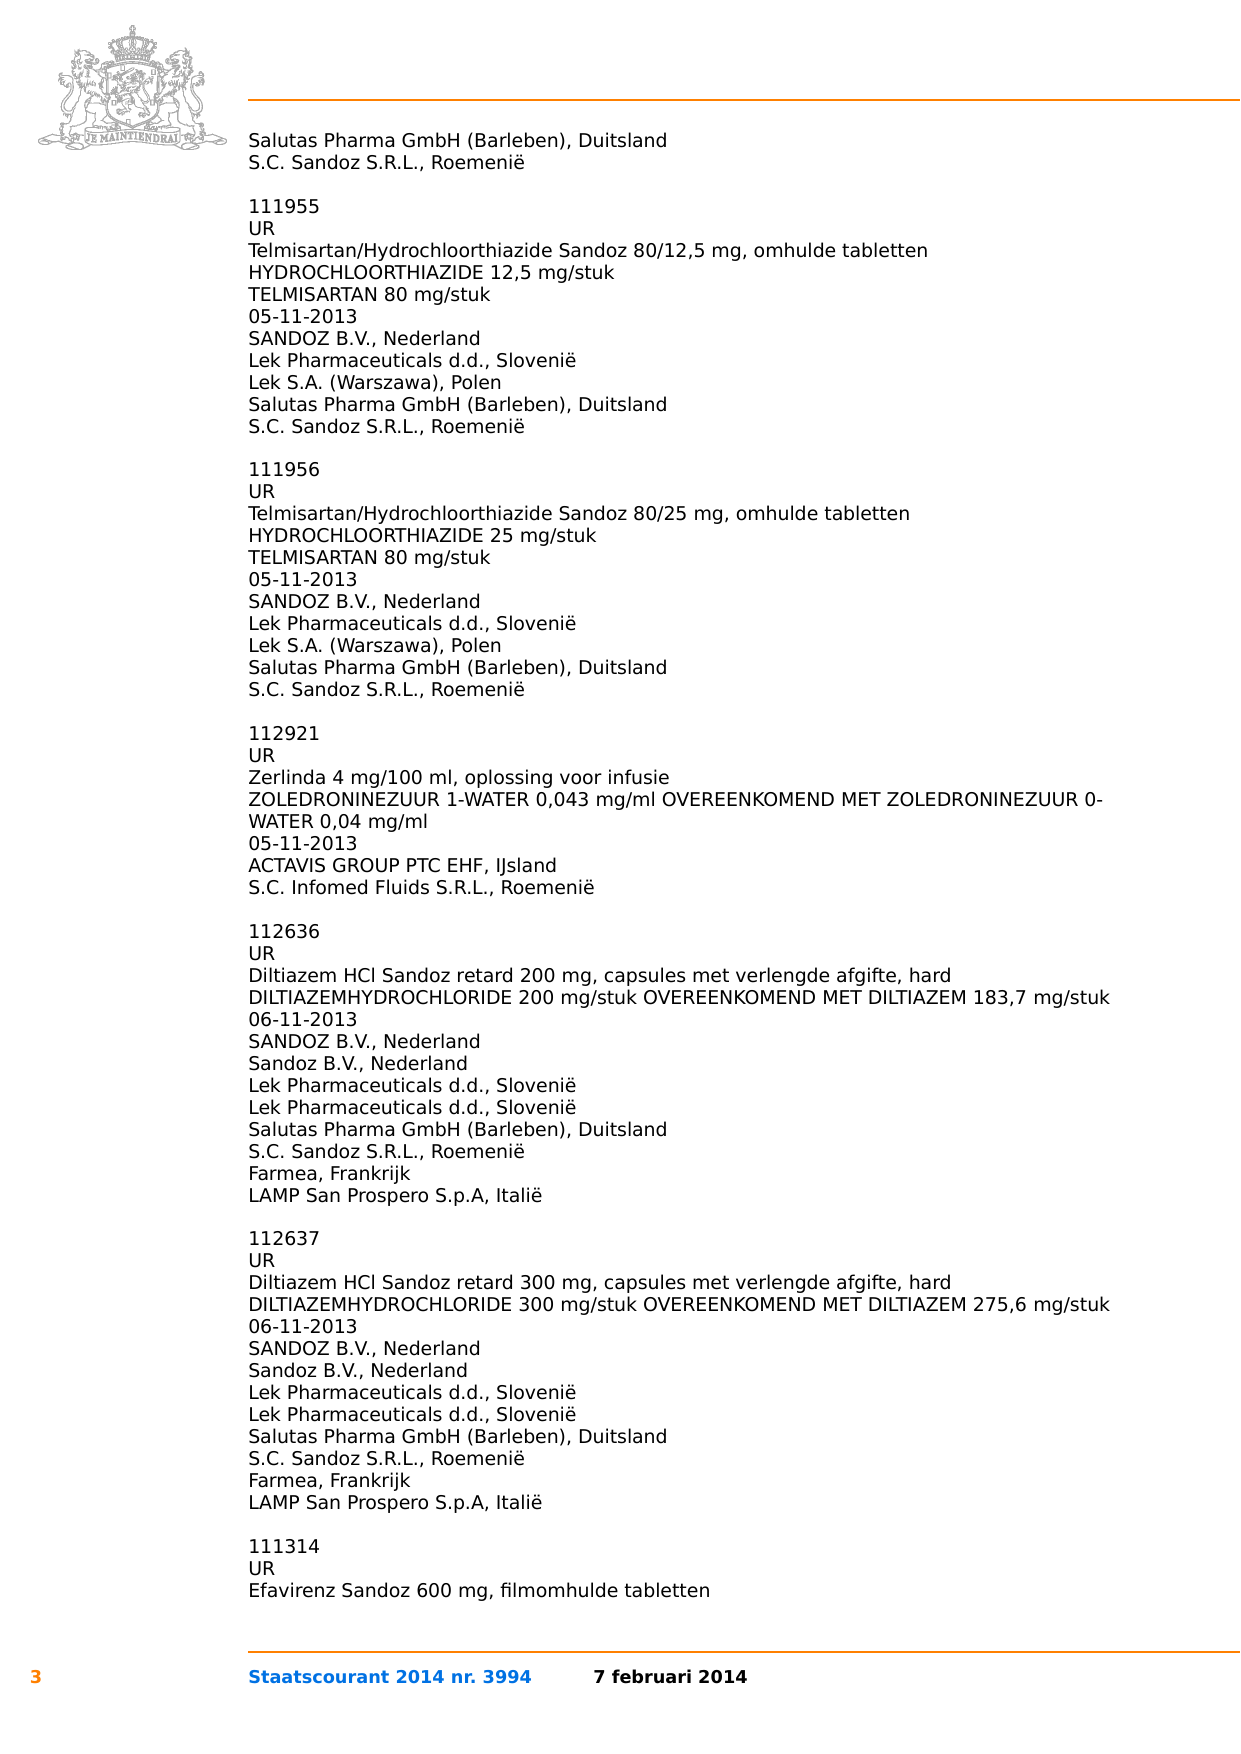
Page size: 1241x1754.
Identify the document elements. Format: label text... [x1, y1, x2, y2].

text TELMISARTAN 80 mg/stuk [248, 547, 1163, 569]
text S.C. Sandoz S.R.L., Roemenië [248, 416, 1163, 437]
text Telmisartan/Hydrochloorthiazide Sandoz 80/12,5 mg, omhulde tabletten [248, 240, 1163, 262]
text Salutas Pharma GmbH (Barleben), Duitsland [248, 657, 1163, 679]
text 112921 [248, 723, 1163, 745]
text SANDOZ B.V., Nederland [248, 1338, 1163, 1360]
text 06-11-2013 [248, 1316, 1163, 1338]
text ACTAVIS GROUP PTC EHF, IJsland [248, 855, 1163, 877]
text Farmea, Frankrijk [248, 1162, 1163, 1184]
text Diltiazem HCl Sandoz retard 200 mg, capsules met verlengde afgifte, hard [248, 965, 1163, 987]
text S.C. Sandoz S.R.L., Roemenië [248, 1141, 1163, 1162]
text Lek Pharmaceuticals d.d., Slovenië [248, 613, 1163, 635]
text S.C. Sandoz S.R.L., Roemenië [248, 1448, 1163, 1470]
text Lek Pharmaceuticals d.d., Slovenië [248, 349, 1163, 372]
text Lek Pharmaceuticals d.d., Slovenië [248, 1382, 1163, 1404]
text UR [248, 943, 1163, 965]
text DILTIAZEMHYDROCHLORIDE 300 mg/stuk OVEREENKOMEND MET DILTIAZEM 275,6 mg/stuk [248, 1294, 1163, 1316]
text 111314 [248, 1536, 1163, 1558]
text 05-11-2013 [248, 833, 1163, 855]
text UR [248, 745, 1163, 767]
text HYDROCHLOORTHIAZIDE 25 mg/stuk [248, 525, 1163, 547]
text SANDOZ B.V., Nederland [248, 1031, 1163, 1053]
text UR [248, 218, 1163, 240]
text UR [248, 481, 1163, 503]
text 112636 [248, 921, 1163, 943]
picture [38, 25, 227, 150]
text UR [248, 1250, 1163, 1272]
text Sandoz B.V., Nederland [248, 1053, 1163, 1074]
text Sandoz B.V., Nederland [248, 1360, 1163, 1382]
text 05-11-2013 [248, 569, 1163, 591]
text Telmisartan/Hydrochloorthiazide Sandoz 80/25 mg, omhulde tabletten [248, 503, 1163, 525]
text 112637 [248, 1228, 1163, 1250]
text 111956 [248, 459, 1163, 481]
text Farmea, Frankrijk [248, 1470, 1163, 1492]
text Lek Pharmaceuticals d.d., Slovenië [248, 1404, 1163, 1426]
text S.C. Sandoz S.R.L., Roemenië [248, 152, 1163, 174]
text Lek S.A. (Warszawa), Polen [248, 372, 1163, 393]
text Diltiazem HCl Sandoz retard 300 mg, capsules met verlengde afgifte, hard [248, 1272, 1163, 1294]
text HYDROCHLOORTHIAZIDE 12,5 mg/stuk [248, 262, 1163, 284]
text Salutas Pharma GmbH (Barleben), Duitsland [248, 130, 1163, 152]
text Salutas Pharma GmbH (Barleben), Duitsland [248, 1426, 1163, 1448]
text Efavirenz Sandoz 600 mg, filmomhulde tabletten [248, 1580, 1163, 1602]
text LAMP San Prospero S.p.A, Italië [248, 1492, 1163, 1514]
text DILTIAZEMHYDROCHLORIDE 200 mg/stuk OVEREENKOMEND MET DILTIAZEM 183,7 mg/stuk [248, 987, 1163, 1009]
text 05-11-2013 [248, 306, 1163, 328]
text S.C. Sandoz S.R.L., Roemenië [248, 679, 1163, 701]
text ZOLEDRONINEZUUR 1-WATER 0,043 mg/ml OVEREENKOMEND MET ZOLEDRONINEZUUR 0-WATER 0,04 mg/ml [248, 789, 1163, 833]
text Zerlinda 4 mg/100 ml, oplossing voor infusie [248, 767, 1163, 789]
text Lek Pharmaceuticals d.d., Slovenië [248, 1097, 1163, 1118]
text SANDOZ B.V., Nederland [248, 328, 1163, 349]
text SANDOZ B.V., Nederland [248, 591, 1163, 613]
text Salutas Pharma GmbH (Barleben), Duitsland [248, 1118, 1163, 1141]
text UR [248, 1558, 1163, 1580]
text Lek S.A. (Warszawa), Polen [248, 635, 1163, 657]
text Salutas Pharma GmbH (Barleben), Duitsland [248, 393, 1163, 416]
text LAMP San Prospero S.p.A, Italië [248, 1184, 1163, 1206]
text S.C. Infomed Fluids S.R.L., Roemenië [248, 877, 1163, 899]
text Lek Pharmaceuticals d.d., Slovenië [248, 1074, 1163, 1097]
text TELMISARTAN 80 mg/stuk [248, 284, 1163, 306]
text 111955 [248, 196, 1163, 218]
text 06-11-2013 [248, 1009, 1163, 1031]
